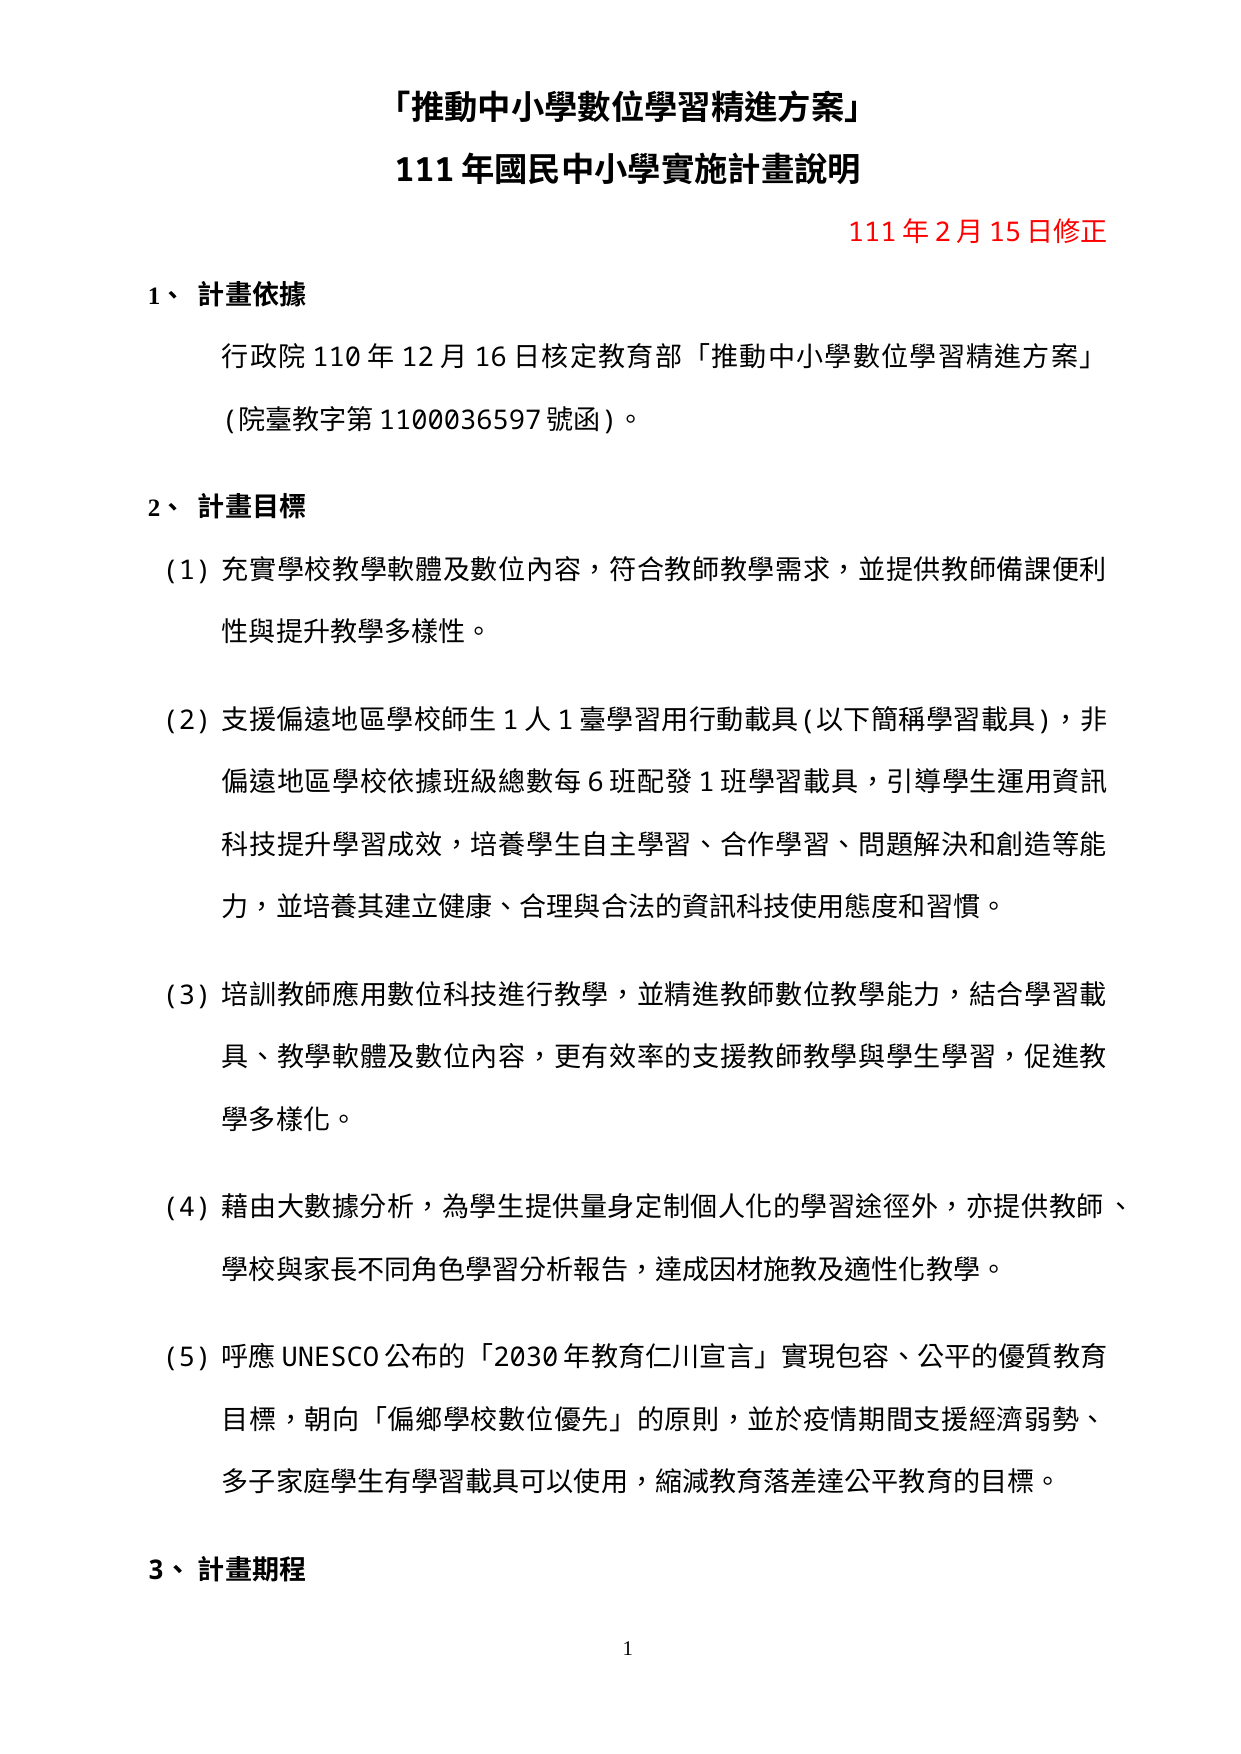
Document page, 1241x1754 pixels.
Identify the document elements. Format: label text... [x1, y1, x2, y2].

list 充實學校教學軟體及數位內容，符合教師教學需求，並提供教師備課便利性與提升教學多樣性。 [162, 526, 1107, 651]
list 藉由大數據分析，為學生提供量身定制個人化的學習途徑外，亦提供教師、學校與家長不同角色學習分析報告，達成因材施教及適性化教學。 [162, 1163, 1107, 1288]
text 111年2月15日修正 [148, 188, 1107, 251]
list 計畫期程 [148, 1526, 1107, 1588]
list 支援偏遠地區學校師生1人1臺學習用行動載具(以下簡稱學習載具)，非偏遠地區學校依據班級總數每6班配發1班學習載具，引導學生運用資訊科技提升學習成效，培養學生自主學習、合作學習、問題解決和創造等能力，並培養其建立健康、合理與合法的資訊科技使用態度和習慣。 [162, 676, 1107, 926]
text 111年國民中小學實施計畫說明 [148, 126, 1107, 188]
list 計畫依據 [148, 251, 1107, 313]
list 計畫目標 [148, 463, 1107, 526]
list 呼應UNESCO公布的「2030年教育仁川宣言」實現包容、公平的優質教育目標，朝向「偏鄉學校數位優先」的原則，並於疫情期間支援經濟弱勢、多子家庭學生有學習載具可以使用，縮減教育落差達公平教育的目標。 [162, 1313, 1107, 1501]
text 行政院110年12月16日核定教育部「推動中小學數位學習精進方案」(院臺教字第1100036597號函)。 [222, 313, 1107, 438]
text 「推動中小學數位學習精進方案」 [148, 63, 1107, 126]
list 培訓教師應用數位科技進行教學，並精進教師數位教學能力，結合學習載具、教學軟體及數位內容，更有效率的支援教師教學與學生學習，促進教學多樣化。 [162, 951, 1107, 1138]
